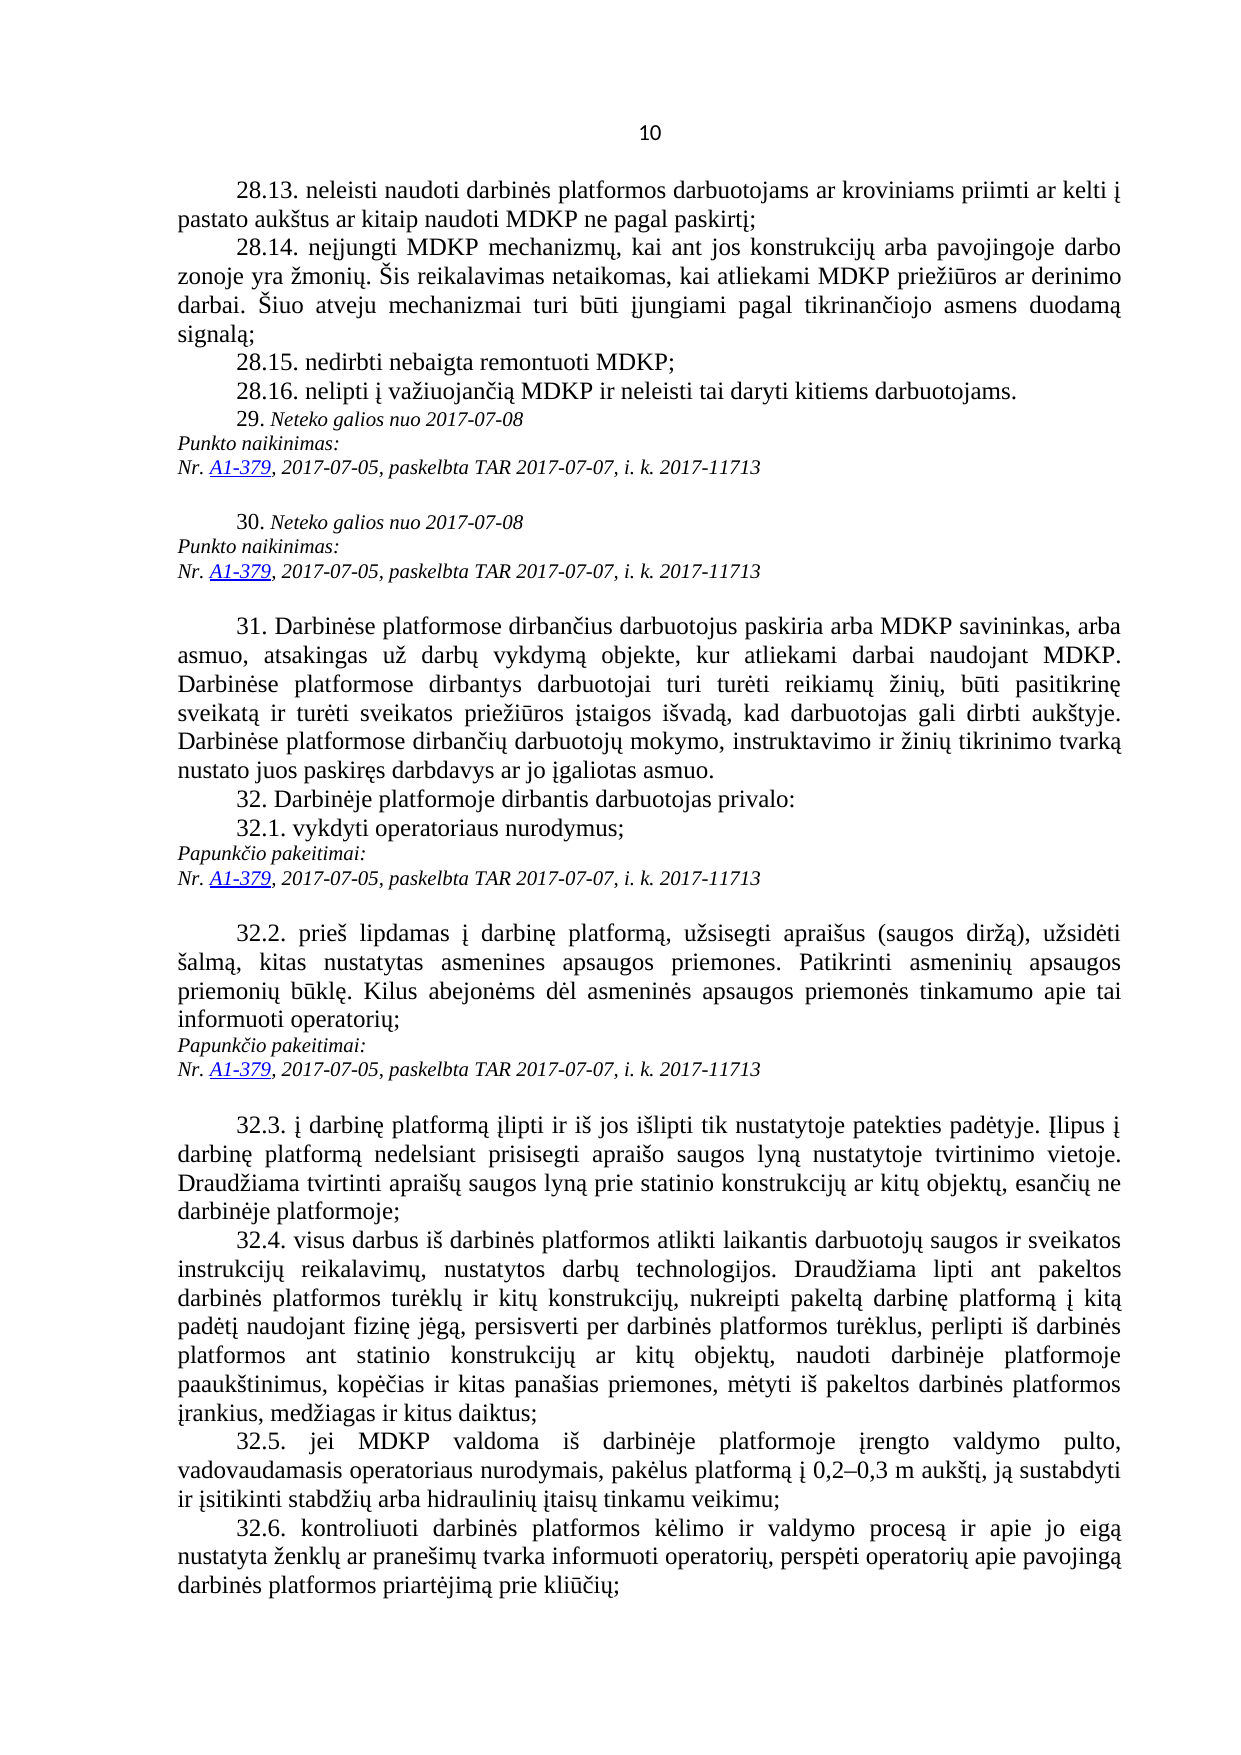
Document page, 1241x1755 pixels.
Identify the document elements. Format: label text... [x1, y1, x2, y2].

text 32.5. jei MDKP valdoma iš darbinėje platformoje įrengto valdymo pulto, vadovaudamasis operatoriaus nurodymais, pakėlus platformą į 0,2–0,3 m aukštį, ją sustabdyti ir įsitikinti stabdžių arba hidraulinių įtaisų tinkamu veikimu; [177, 1426, 1122, 1513]
text 32.4. visus darbus iš darbinės platformos atlikti laikantis darbuotojų saugos ir sveikatos instrukcijų reikalavimų, nustatytos darbų technologijos. Draudžiama lipti ant pakeltos darbinės platformos turėklų ir kitų konstrukcijų, nukreipti pakeltą darbinę platformą į kitą padėtį naudojant fizinę jėgą, persisverti per darbinės platformos turėklus, perlipti iš darbinės platformos ant statinio konstrukcijų ar kitų objektų, naudoti darbinėje platformoje paaukštinimus, kopėčias ir kitas panašias priemones, mėtyti iš pakeltos darbinės platformos įrankius, medžiagas ir kitus daiktus; [177, 1225, 1122, 1426]
text 32. Darbinėje platformoje dirbantis darbuotojas privalo: [177, 784, 1122, 813]
text Punkto naikinimas: [177, 431, 1122, 455]
text 29. Neteko galios nuo 2017-07-08 [177, 405, 1122, 431]
text Nr. A1-379, 2017-07-05, paskelbta TAR 2017-07-07, i. k. 2017-11713 [177, 558, 1122, 583]
text Papunkčio pakeitimai: [177, 841, 1122, 865]
text 32.3. į darbinę platformą įlipti ir iš jos išlipti tik nustatytoje patekties padėtyje. Įlipus į darbinę platformą nedelsiant prisisegti apraišo saugos lyną nustatytoje tvirtinimo vietoje. Draudžiama tvirtinti apraišų saugos lyną prie statinio konstrukcijų ar kitų objektų, esančių ne darbinėje platformoje; [177, 1110, 1122, 1225]
text Nr. A1-379, 2017-07-05, paskelbta TAR 2017-07-07, i. k. 2017-11713 [177, 1057, 1122, 1081]
text 32.2. prieš lipdamas į darbinę platformą, užsisegti apraišus (saugos diržą), užsidėti šalmą, kitas nustatytas asmenines apsaugos priemones. Patikrinti asmeninių apsaugos priemonių būklę. Kilus abejonėms dėl asmeninės apsaugos priemonės tinkamumo apie tai informuoti operatorių; [177, 918, 1122, 1033]
text 28.16. nelipti į važiuojančią MDKP ir neleisti tai daryti kitiems darbuotojams. [177, 376, 1122, 405]
text Nr. A1-379, 2017-07-05, paskelbta TAR 2017-07-07, i. k. 2017-11713 [177, 865, 1122, 889]
text 28.14. neįjungti MDKP mechanizmų, kai ant jos konstrukcijų arba pavojingoje darbo zonoje yra žmonių. Šis reikalavimas netaikomas, kai atliekami MDKP priežiūros ar derinimo darbai. Šiuo atveju mechanizmai turi būti įjungiami pagal tikrinančiojo asmens duodamą signalą; [177, 232, 1122, 347]
text 32.6. kontroliuoti darbinės platformos kėlimo ir valdymo procesą ir apie jo eigą nustatyta ženklų ar pranešimų tvarka informuoti operatorių, perspėti operatorių apie pavojingą darbinės platformos priartėjimą prie kliūčių; [177, 1513, 1122, 1599]
text 31. Darbinėse platformose dirbančius darbuotojus paskiria arba MDKP savininkas, arba asmuo, atsakingas už darbų vykdymą objekte, kur atliekami darbai naudojant MDKP. Darbinėse platformose dirbantys darbuotojai turi turėti reikiamų žinių, būti pasitikrinę sveikatą ir turėti sveikatos priežiūros įstaigos išvadą, kad darbuotojas gali dirbti aukštyje. Darbinėse platformose dirbančių darbuotojų mokymo, instruktavimo ir žinių tikrinimo tvarką nustato juos paskiręs darbdavys ar jo įgaliotas asmuo. [177, 611, 1122, 784]
text 32.1. vykdyti operatoriaus nurodymus; [177, 813, 1122, 841]
text Papunkčio pakeitimai: [177, 1033, 1122, 1057]
text 28.13. neleisti naudoti darbinės platformos darbuotojams ar kroviniams priimti ar kelti į pastato aukštus ar kitaip naudoti MDKP ne pagal paskirtį; [177, 175, 1122, 232]
text 30. Neteko galios nuo 2017-07-08 [177, 508, 1122, 534]
text Punkto naikinimas: [177, 534, 1122, 558]
text Nr. A1-379, 2017-07-05, paskelbta TAR 2017-07-07, i. k. 2017-11713 [177, 455, 1122, 479]
text 28.15. nedirbti nebaigta remontuoti MDKP; [177, 347, 1122, 376]
